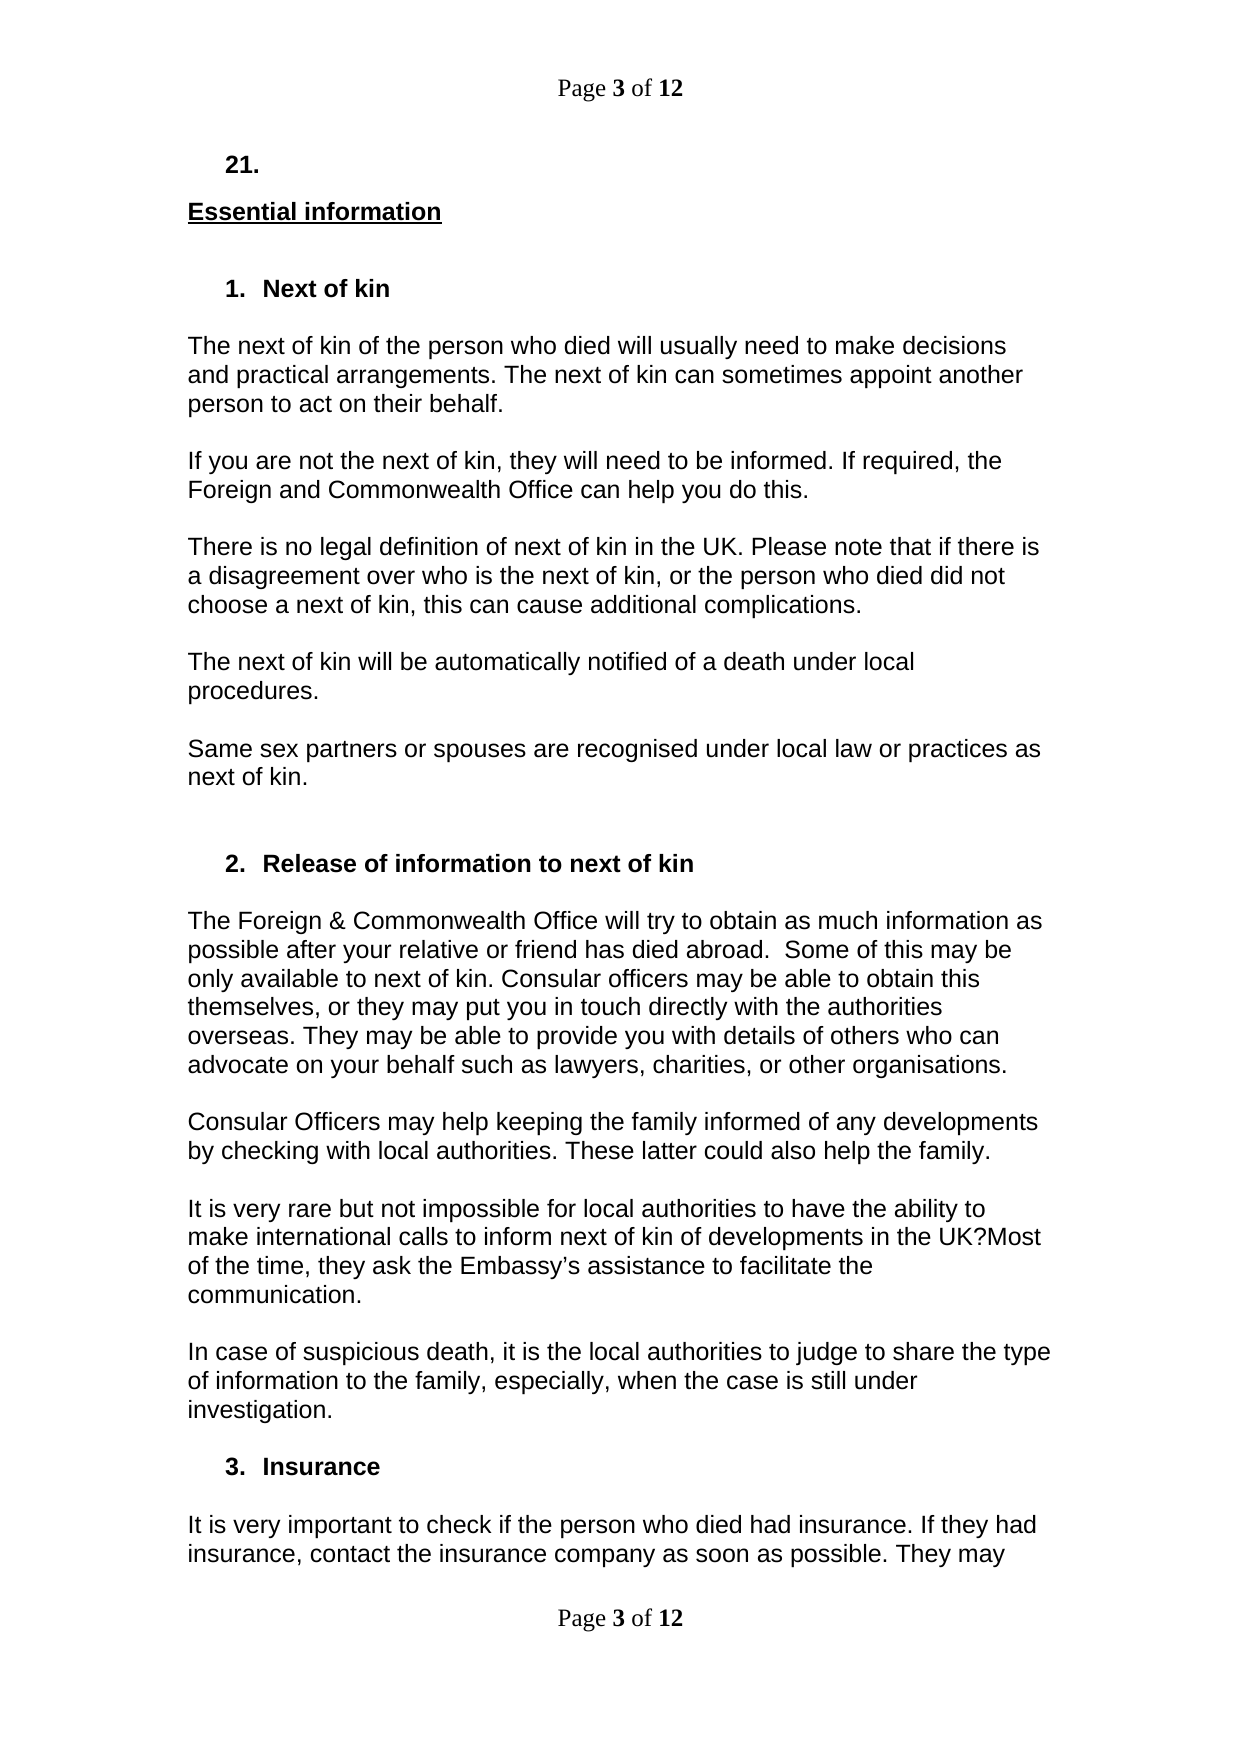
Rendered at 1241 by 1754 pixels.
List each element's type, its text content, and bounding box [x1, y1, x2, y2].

list Insurance [225, 1452, 1053, 1481]
text Same sex partners or spouses are recognised under local law or practices as next of kin. [187, 733, 1053, 791]
list Next of kin [225, 273, 1053, 302]
text The next of kin of the person who died will usually need to make decisions and practical arrangements. The next of kin can sometimes appoint another person to act on their behalf. [187, 331, 1053, 417]
text In case of suspicious death, it is the local authorities to judge to share the type of information to the family, especially, when the case is still under investigation. [187, 1337, 1053, 1423]
list Release of information to next of kin [225, 848, 1053, 877]
text The next of kin will be automatically notified of a death under local procedures. [187, 647, 1053, 705]
text If you are not the next of kin, they will need to be informed. If required, the Foreign and Commonwealth Office can help you do this. [187, 446, 1053, 503]
text The Foreign & Commonwealth Office will try to obtain as much information as possible after your relative or friend has died abroad. Some of this may be only available to next of kin. Consular officers may be able to obtain this themselves, or they may put you in touch directly with the authorities overseas. They may be able to provide you with details of others who can advocate on your behalf such as lawyers, charities, or other organisations. [187, 906, 1053, 1078]
text There is no legal definition of next of kin in the UK. Please note that if there is a disagreement over who is the next of kin, or the person who died did not choose a next of kin, this can cause additional complications. [187, 532, 1053, 618]
text It is very important to check if the person who died had insurance. If they had insurance, contact the insurance company as soon as possible. They may [187, 1510, 1053, 1567]
text Essential information [187, 197, 1053, 226]
text Consular Officers may help keeping the family informed of any developments by checking with local authorities. These latter could also help the family. [187, 1107, 1053, 1165]
text It is very rare but not impossible for local authorities to have the ability to make international calls to inform next of kin of developments in the UK?Most of the time, they ask the Embassy’s assistance to facilitate the communication. [187, 1193, 1053, 1308]
